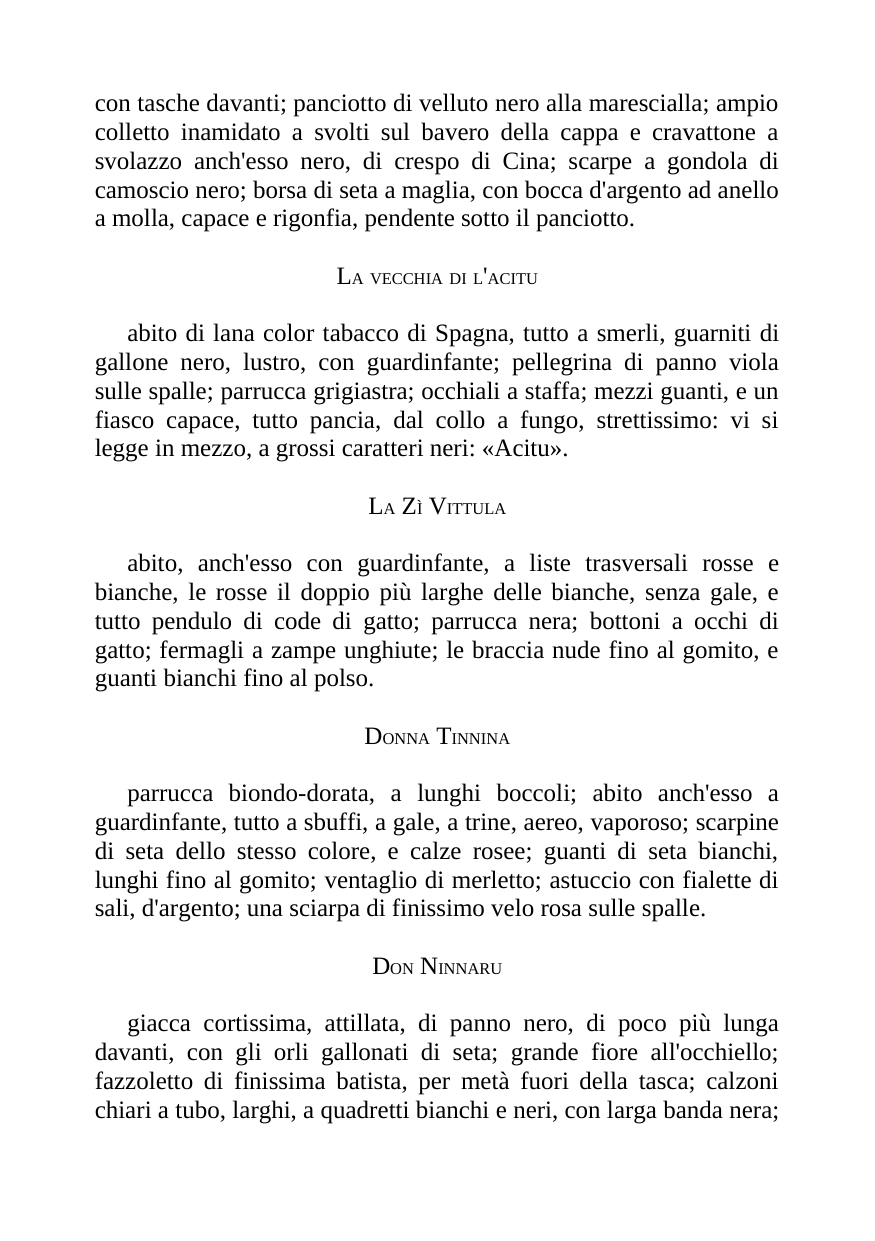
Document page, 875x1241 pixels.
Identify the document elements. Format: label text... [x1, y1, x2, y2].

text Don Ninnaru [94, 951, 779, 980]
text abito, anch'esso con guardinfante, a liste trasversali rosse e bianche, le rosse il doppio più larghe delle bianche, senza gale, e tutto pendulo di code di gatto; parrucca nera; bottoni a occhi di gatto; fermagli a zampe unghiute; le braccia nude fino al gomito, e guanti bianchi fino al polso. [94, 548, 779, 692]
text parrucca biondo-dorata, a lunghi boccoli; abito anch'esso a guardinfante, tutto a sbuffi, a gale, a trine, aereo, vaporoso; scarpine di seta dello stesso colore, e calze rosee; guanti di seta bianchi, lunghi fino al gomito; ventaglio di merletto; astuccio con fialette di sali, d'argento; una sciarpa di finissimo velo rosa sulle spalle. [94, 778, 779, 922]
text abito di lana color tabacco di Spagna, tutto a smerli, guarniti di gallone nero, lustro, con guardinfante; pellegrina di panno viola sulle spalle; parrucca grigiastra; occhiali a staffa; mezzi guanti, e un fiasco capace, tutto pancia, dal collo a fungo, strettissimo: vi si legge in mezzo, a grossi caratteri neri: «Acitu». [94, 318, 779, 462]
text Donna Tinnina [94, 721, 779, 750]
text La Zì Vittula [94, 491, 779, 520]
text con tasche davanti; panciotto di velluto nero alla marescialla; ampio colletto inamidato a svolti sul bavero della cappa e cravattone a svolazzo anch'esso nero, di crespo di Cina; scarpe a gondola di camoscio nero; borsa di seta a maglia, con bocca d'argento ad anello a molla, capace e rigonfia, pendente sotto il panciotto. [94, 88, 779, 232]
text La vecchia di l'acitu [94, 261, 779, 290]
text giacca cortissima, attillata, di panno nero, di poco più lunga davanti, con gli orli gallonati di seta; grande fiore all'occhiello; fazzoletto di finissima batista, per metà fuori della tasca; calzoni chiari a tubo, larghi, a quadretti bianchi e neri, con larga banda nera; [94, 1008, 779, 1123]
